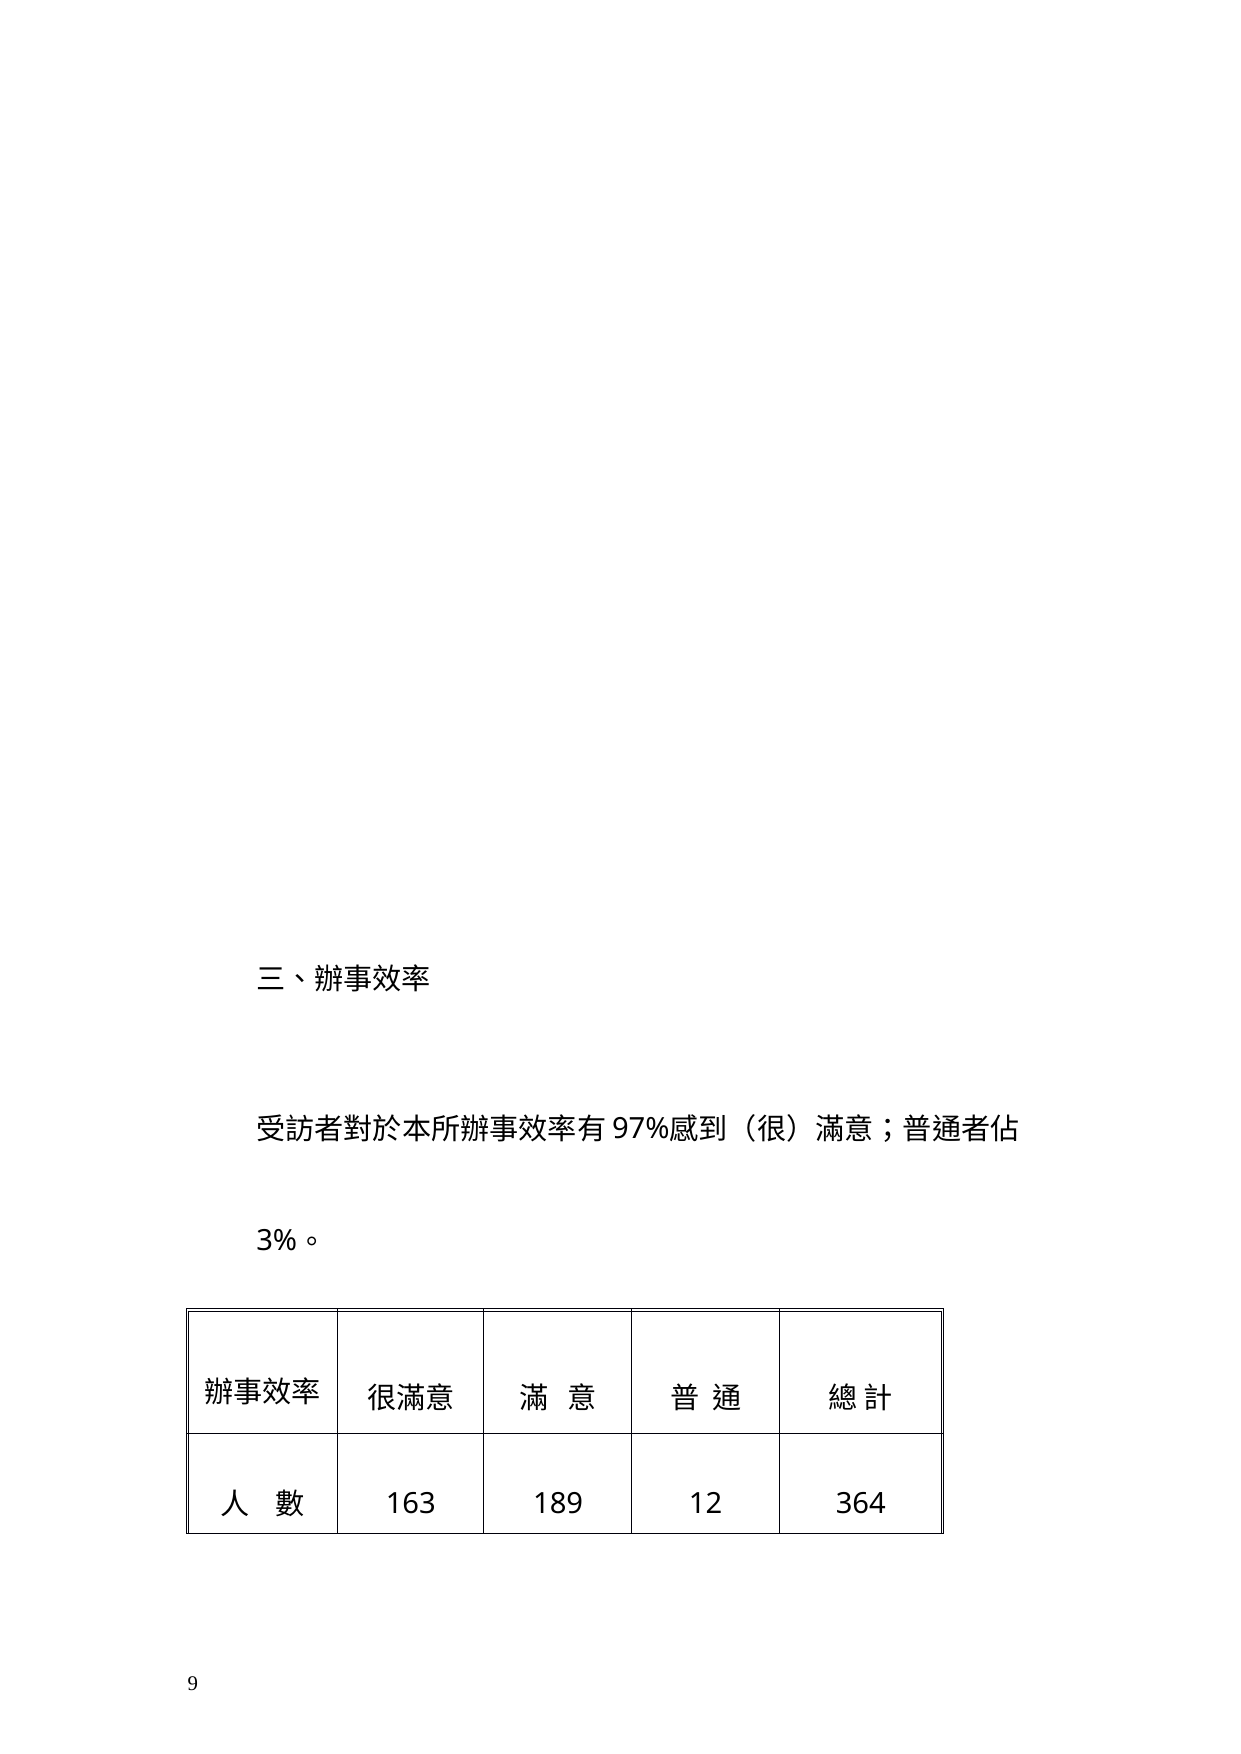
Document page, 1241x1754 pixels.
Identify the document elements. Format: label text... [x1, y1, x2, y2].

table_cell 12 [632, 1434, 779, 1533]
text 受訪者對於本所辦事效率有97%感到（很）滿意；普通者佔3%。 [256, 1083, 1063, 1271]
table_header 普 通 [632, 1312, 779, 1433]
table_header 很滿意 [338, 1312, 483, 1433]
text 三、辦事效率 [256, 933, 1063, 1008]
table_cell 189 [484, 1434, 631, 1533]
table_cell 364 [780, 1434, 941, 1533]
table_header 滿 意 [484, 1312, 631, 1433]
table_cell 163 [338, 1434, 483, 1533]
table_header 辦事效率 [189, 1312, 337, 1433]
table_header 總 計 [780, 1312, 941, 1433]
table_cell 人 數 [189, 1434, 337, 1533]
